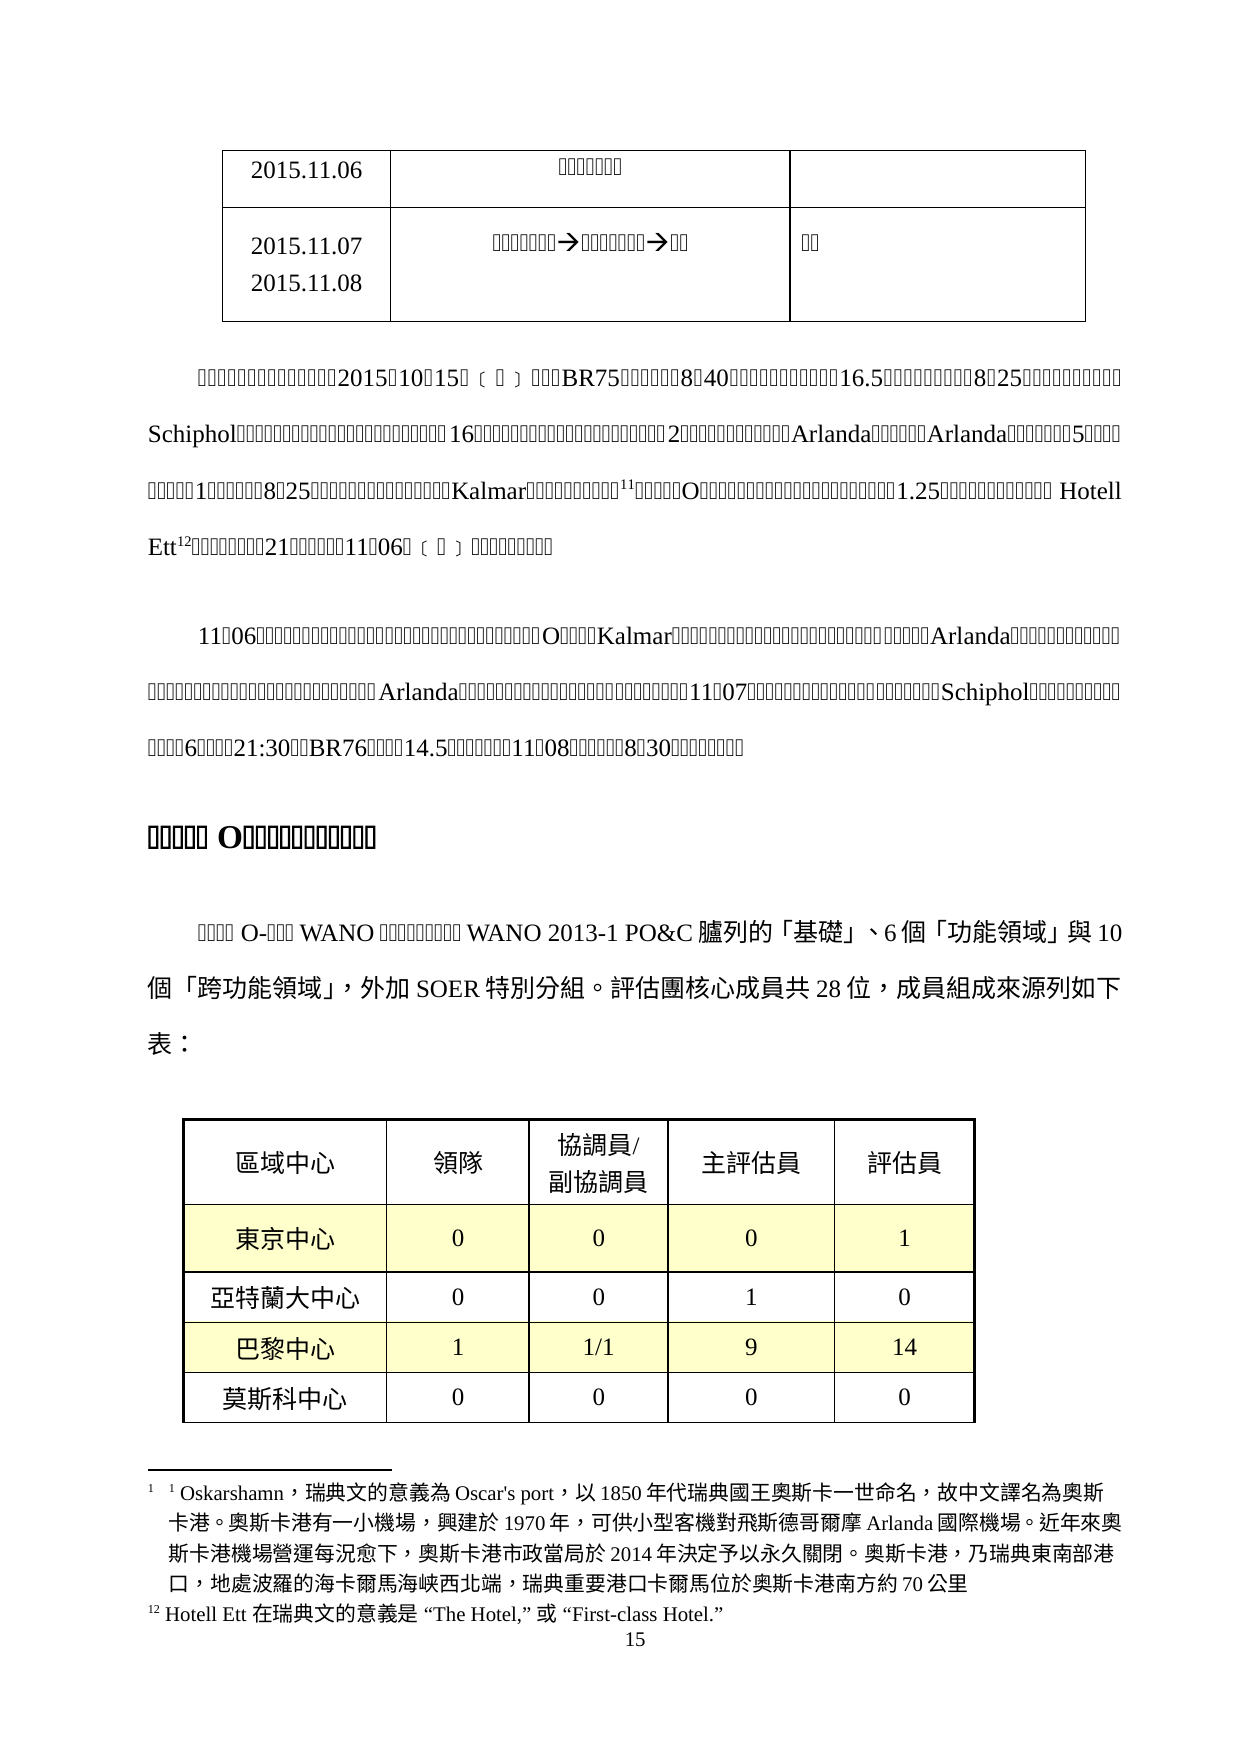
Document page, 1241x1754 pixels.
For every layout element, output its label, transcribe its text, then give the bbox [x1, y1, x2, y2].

table_cell 瑞典斯德哥爾摩 [391, 151, 789, 207]
table_cell 0 [835, 1373, 973, 1422]
table_cell 0 [530, 1273, 667, 1321]
table_cell 2015.11.07 2015.11.08 [223, 208, 390, 321]
text 我按奉核定之計劃出國啟程日期2015年10月15日﹝四﹞搭長榮BR75班機，於上午8點40分自桃園機場起飛，歷經16.5小時航程，當日晚間8點25分抵達荷蘭阿姆斯特丹Schiphol國際機場，當晚住宿事先訂好的機場過境旅館。翌（16）日一早獨自由荷蘭阿姆斯特丹出發，向北飛了2小時，抵達瑞典斯德哥爾摩Arlanda國際機場，在Arlanda國際機場等候了5小時，才又向南飛了1小時，於晚間8點25分抵達最接近瑞典奧斯卡港的瑞典Kalmar（中譯：卡爾馬）機場1，坐上瑞典O核電廠安排的計程車，在高速公路上向北行駛了1.25小時，到達目的地奧斯卡港 Hotell Ett2。在此與連續下榻21個晚上，直到11月06日﹝五﹞與評估團同時離開。 [148, 359, 1122, 566]
table_cell 1 [835, 1205, 973, 1271]
table_cell 0 [387, 1373, 528, 1422]
table_cell 1 [669, 1273, 834, 1321]
text （三）瑞典 O核電廠同業評估活動紀要 [148, 818, 1122, 856]
table_cell 0 [530, 1373, 667, 1422]
table_cell 東京中心 [185, 1205, 386, 1271]
table_header 評估員 [835, 1121, 973, 1204]
table_cell 0 [387, 1205, 528, 1271]
table_cell 14 [835, 1323, 973, 1372]
table_cell 1 [387, 1323, 528, 1372]
text 11月06日中午，正式總結會議口頭報告結束後，評估團全體搭乘一輛大巴士從O核電廠到Kalmar機場，與大多數非瑞典籍的評估員搭乘同一班飛機到斯德哥爾摩Arlanda國際機場後，來自歐洲各國的評估員可以繼續趕搭轉乘的飛機各自歸建，我則必須在Arlanda國際機場附近、事先訂好的的過境旅館休息一宿，於次日11月07日（六）下午才由斯德哥爾摩到荷蘭阿姆斯特丹Schiphol國際機場，又再一次在機場等候6小時，搭21:30長榮BR76班機，經14.5小時的航程，於11月08日（日）晚間8點30分返抵桃園機場。 [148, 617, 1122, 767]
table_cell 0 [387, 1273, 528, 1321]
table_cell 0 [530, 1205, 667, 1271]
table_header 協調員/ 副協調員 [530, 1121, 667, 1204]
text 本次瑞典 O-核電廠WANO同業評估之範圍涵蓋WANO 2013-1 PO&C臚列的「基礎」、6個「功能領域」與10個「跨功能領域」，外加SOER特別分組。評估團核心成員共28位，成員組成來源列如下表： [148, 912, 1122, 1062]
table_cell 返程 [791, 208, 1085, 321]
table_cell 2015.11.06 [223, 151, 390, 207]
table_cell 1/1 [530, 1323, 667, 1372]
table_cell 瑞典斯德哥爾摩荷蘭阿姆斯特丹台北 [391, 208, 789, 321]
table_cell [791, 151, 1085, 207]
table_cell 亞特蘭大中心 [185, 1273, 386, 1321]
table_cell 莫斯科中心 [185, 1373, 386, 1422]
table_cell 0 [669, 1373, 834, 1422]
table_header 區域中心 [185, 1121, 386, 1204]
table_cell 巴黎中心 [185, 1323, 386, 1372]
text 1 Oskarshamn，瑞典文的意義為Oscar's port，以1850年代瑞典國王奧斯卡一世命名，故中文譯名為奧斯卡港。奧斯卡港有一小機場，興建於1970年，可供小型客機對飛斯德哥爾摩Arlanda國際機場。近年來奧斯卡港機場營運每況愈下，奧斯卡港市政當局於2014年決定予以永久關閉。奥斯卡港，乃瑞典東南部港口，地處波羅的海卡爾馬海峡西北端，瑞典重要港口卡爾馬位於奥斯卡港南方約70公里 [148, 1476, 1122, 1597]
table_header 領隊 [387, 1121, 528, 1204]
table_header 主評估員 [669, 1121, 834, 1204]
table_cell 0 [835, 1273, 973, 1321]
table_cell 9 [669, 1323, 834, 1372]
table_cell 0 [669, 1205, 834, 1271]
text 2 Hotell Ett 在瑞典文的意義是 “The Hotel,” 或 “First-class Hotel.” [148, 1597, 1122, 1627]
